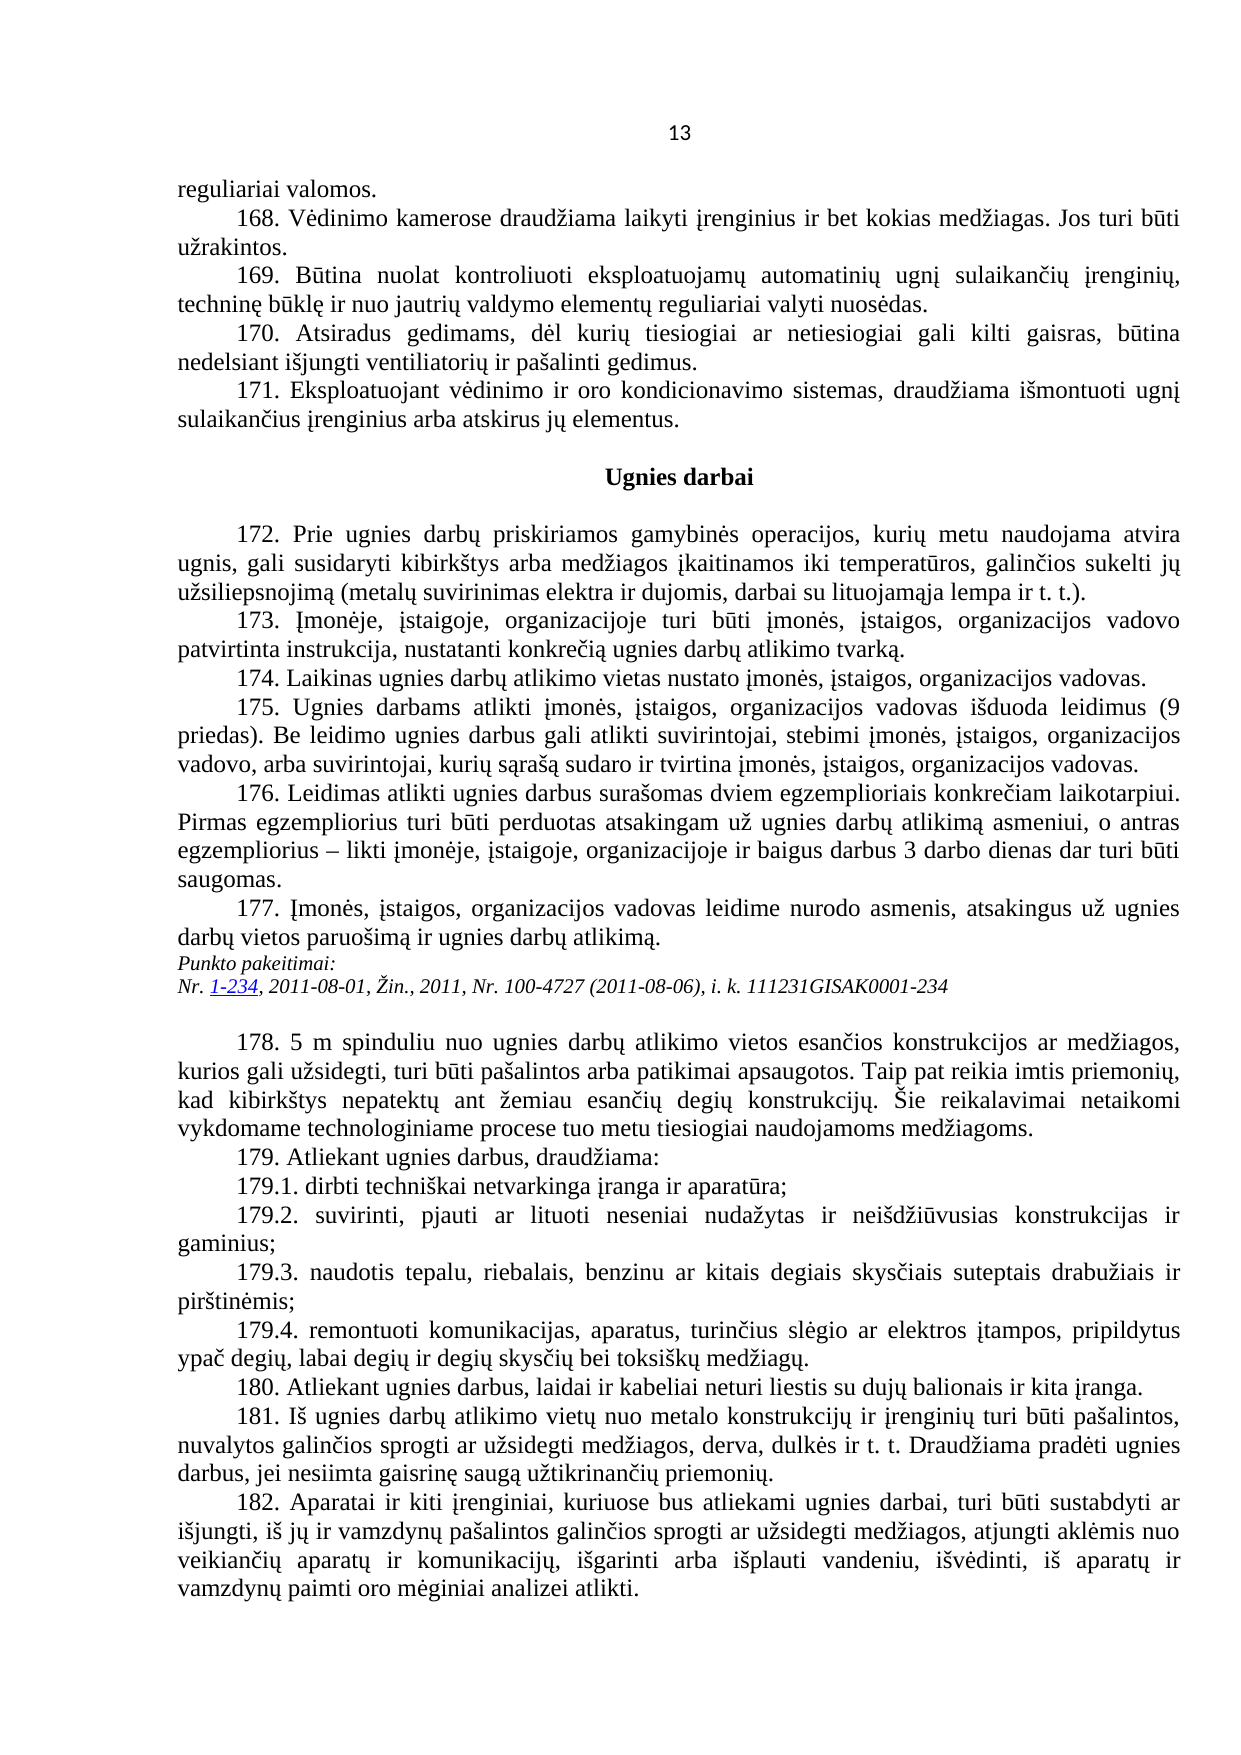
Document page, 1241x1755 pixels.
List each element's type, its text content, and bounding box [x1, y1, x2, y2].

text 179.3. naudotis tepalu, riebalais, benzinu ar kitais degiais skysčiais suteptais drabužiais ir pirštinėmis; [177, 1257, 1181, 1315]
text 180. Atliekant ugnies darbus, laidai ir kabeliai neturi liestis su dujų balionais ir kita įranga. [177, 1372, 1181, 1401]
text 172. Prie ugnies darbų priskiriamos gamybinės operacijos, kurių metu naudojama atvira ugnis, gali susidaryti kibirkštys arba medžiagos įkaitinamos iki temperatūros, galinčios sukelti jų užsiliepsnojimą (metalų suvirinimas elektra ir dujomis, darbai su lituojamąja lempa ir t. t.). [177, 519, 1181, 605]
text 173. Įmonėje, įstaigoje, organizacijoje turi būti įmonės, įstaigos, organizacijos vadovo patvirtinta instrukcija, nustatanti konkrečią ugnies darbų atlikimo tvarką. [177, 605, 1181, 663]
text 176. Leidimas atlikti ugnies darbus surašomas dviem egzemplioriais konkrečiam laikotarpiui. Pirmas egzempliorius turi būti perduotas atsakingam už ugnies darbų atlikimą asmeniui, o antras egzempliorius – likti įmonėje, įstaigoje, organizacijoje ir baigus darbus 3 darbo dienas dar turi būti saugomas. [177, 778, 1181, 893]
text 169. Būtina nuolat kontroliuoti eksploatuojamų automatinių ugnį sulaikančių įrenginių, techninę būklę ir nuo jautrių valdymo elementų reguliariai valyti nuosėdas. [177, 260, 1181, 318]
text 179.1. dirbti techniškai netvarkinga įranga ir aparatūra; [177, 1171, 1181, 1200]
text 182. Aparatai ir kiti įrenginiai, kuriuose bus atliekami ugnies darbai, turi būti sustabdyti ar išjungti, iš jų ir vamzdynų pašalintos galinčios sprogti ar užsidegti medžiagos, atjungti aklėmis nuo veikiančių aparatų ir komunikacijų, išgarinti arba išplauti vandeniu, išvėdinti, iš aparatų ir vamzdynų paimti oro mėginiai analizei atlikti. [177, 1487, 1181, 1602]
text Nr. 1-234, 2011-08-01, Žin., 2011, Nr. 100-4727 (2011-08-06), i. k. 111231GISAK0001-234 [177, 974, 1181, 998]
text reguliariai valomos. [177, 174, 1181, 203]
text 179. Atliekant ugnies darbus, draudžiama: [177, 1142, 1181, 1171]
text 177. Įmonės, įstaigos, organizacijos vadovas leidime nurodo asmenis, atsakingus už ugnies darbų vietos paruošimą ir ugnies darbų atlikimą. [177, 893, 1181, 950]
text Ugnies darbai [177, 462, 1181, 490]
text 168. Vėdinimo kamerose draudžiama laikyti įrenginius ir bet kokias medžiagas. Jos turi būti užrakintos. [177, 203, 1181, 260]
text 175. Ugnies darbams atlikti įmonės, įstaigos, organizacijos vadovas išduoda leidimus (9 priedas). Be leidimo ugnies darbus gali atlikti suvirintojai, stebimi įmonės, įstaigos, organizacijos vadovo, arba suvirintojai, kurių sąrašą sudaro ir tvirtina įmonės, įstaigos, organizacijos vadovas. [177, 692, 1181, 778]
text 174. Laikinas ugnies darbų atlikimo vietas nustato įmonės, įstaigos, organizacijos vadovas. [177, 663, 1181, 692]
text 171. Eksploatuojant vėdinimo ir oro kondicionavimo sistemas, draudžiama išmontuoti ugnį sulaikančius įrenginius arba atskirus jų elementus. [177, 375, 1181, 433]
text 179.2. suvirinti, pjauti ar lituoti neseniai nudažytas ir neišdžiūvusias konstrukcijas ir gaminius; [177, 1200, 1181, 1257]
text 179.4. remontuoti komunikacijas, aparatus, turinčius slėgio ar elektros įtampos, pripildytus ypač degių, labai degių ir degių skysčių bei toksiškų medžiagų. [177, 1315, 1181, 1372]
text 178. 5 m spinduliu nuo ugnies darbų atlikimo vietos esančios konstrukcijos ar medžiagos, kurios gali užsidegti, turi būti pašalintos arba patikimai apsaugotos. Taip pat reikia imtis priemonių, kad kibirkštys nepatektų ant žemiau esančių degių konstrukcijų. Šie reikalavimai netaikomi vykdomame technologiniame procese tuo metu tiesiogiai naudojamoms medžiagoms. [177, 1027, 1181, 1142]
text 181. Iš ugnies darbų atlikimo vietų nuo metalo konstrukcijų ir įrenginių turi būti pašalintos, nuvalytos galinčios sprogti ar užsidegti medžiagos, derva, dulkės ir t. t. Draudžiama pradėti ugnies darbus, jei nesiimta gaisrinę saugą užtikrinančių priemonių. [177, 1401, 1181, 1487]
text 170. Atsiradus gedimams, dėl kurių tiesiogiai ar netiesiogiai gali kilti gaisras, būtina nedelsiant išjungti ventiliatorių ir pašalinti gedimus. [177, 318, 1181, 375]
text Punkto pakeitimai: [177, 950, 1181, 974]
